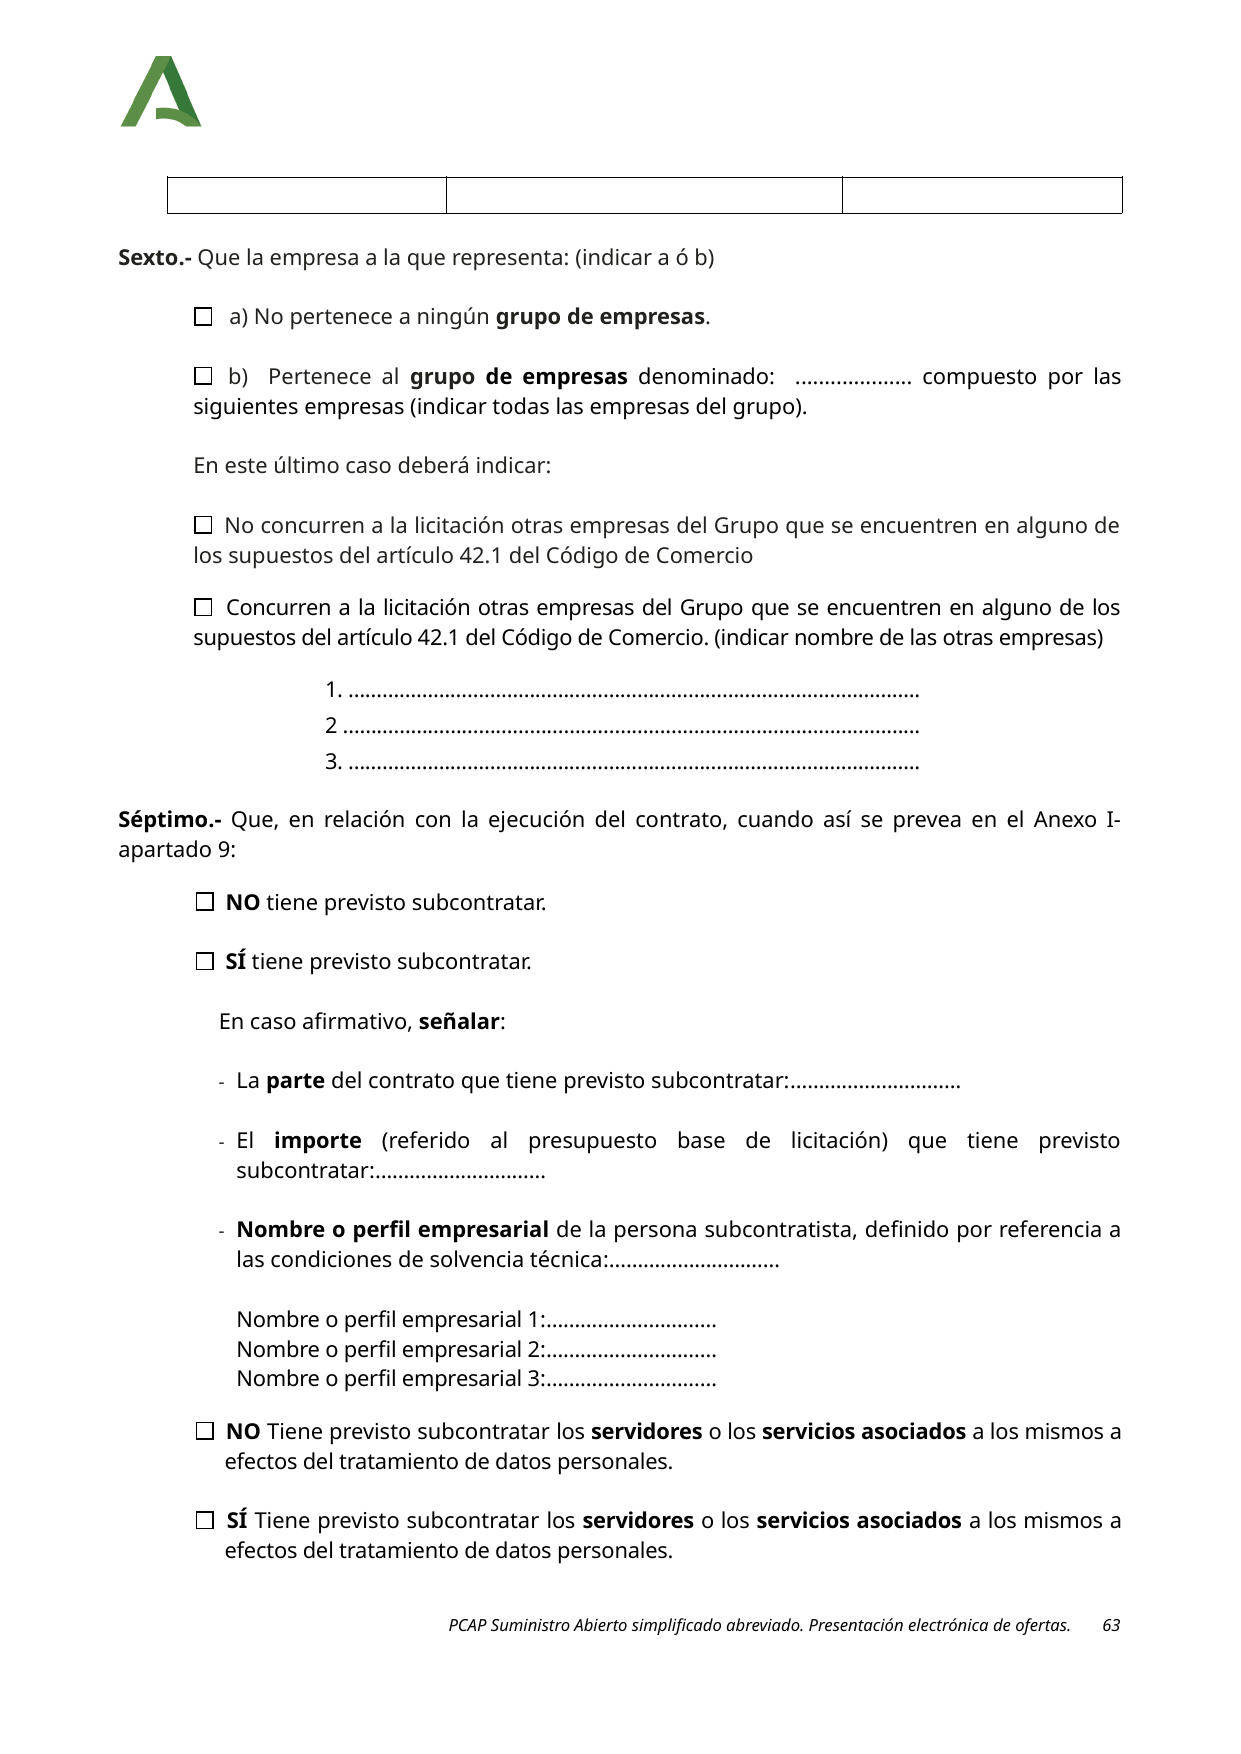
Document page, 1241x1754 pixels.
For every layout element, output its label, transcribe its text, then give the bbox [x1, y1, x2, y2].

text Nombre o perfil empresarial 2:………………………… [236, 1333, 1122, 1363]
text NO tiene previsto subcontratar. [195, 887, 1122, 916]
list Sexto.- Que la empresa a la que representa: (indicar a ó b) [118, 242, 1122, 272]
picture [116, 52, 205, 131]
list 3. ……………………………………………………………………………………….. [325, 746, 1122, 776]
text 2 ………………………………………………………………………………………... [325, 710, 1122, 740]
list La parte del contrato que tiene previsto subcontratar:………………………… [218, 1065, 1122, 1095]
text Nombre o perfil empresarial 3:………………………… [236, 1363, 1122, 1393]
list b) Pertenece al grupo de empresas denominado: .................... compuesto por las siguientes empresas (indicar todas las empresas del grupo). [156, 361, 1122, 421]
table_cell [168, 178, 446, 212]
list No concurren a la licitación otras empresas del Grupo que se encuentren en alguno de los supuestos del artículo 42.1 del Código de Comercio [156, 510, 1122, 569]
list Nombre o perfil empresarial de la persona subcontratista, definido por referencia a las condiciones de solvencia técnica:………………………… [218, 1214, 1122, 1274]
list a) No pertenece a ningún grupo de empresas. [156, 301, 1122, 331]
text SÍ Tiene previsto subcontratar los servidores o los servicios asociados a los mismos a efectos del tratamiento de datos personales. [195, 1505, 1122, 1565]
list Séptimo.- Que, en relación con la ejecución del contrato, cuando así se prevea en el Anexo I-apartado 9: [118, 804, 1122, 864]
list En este último caso deberá indicar: [156, 450, 1122, 480]
list Concurren a la licitación otras empresas del Grupo que se encuentren en alguno de los supuestos del artículo 42.1 del Código de Comercio. (indicar nombre de las otras empresas) [156, 592, 1122, 652]
text 1. ……………………………………………………………………………………….. [325, 674, 1122, 704]
text Nombre o perfil empresarial 1:………………………… [236, 1304, 1122, 1333]
list El importe (referido al presupuesto base de licitación) que tiene previsto subcontratar:………………………… [218, 1125, 1122, 1184]
text NO Tiene previsto subcontratar los servidores o los servicios asociados a los mismos a efectos del tratamiento de datos personales. [195, 1416, 1122, 1475]
text SÍ tiene previsto subcontratar. [195, 946, 1122, 976]
table_cell [843, 178, 1122, 212]
text En caso afirmativo, señalar: [159, 1006, 1122, 1036]
table_cell [447, 178, 842, 212]
